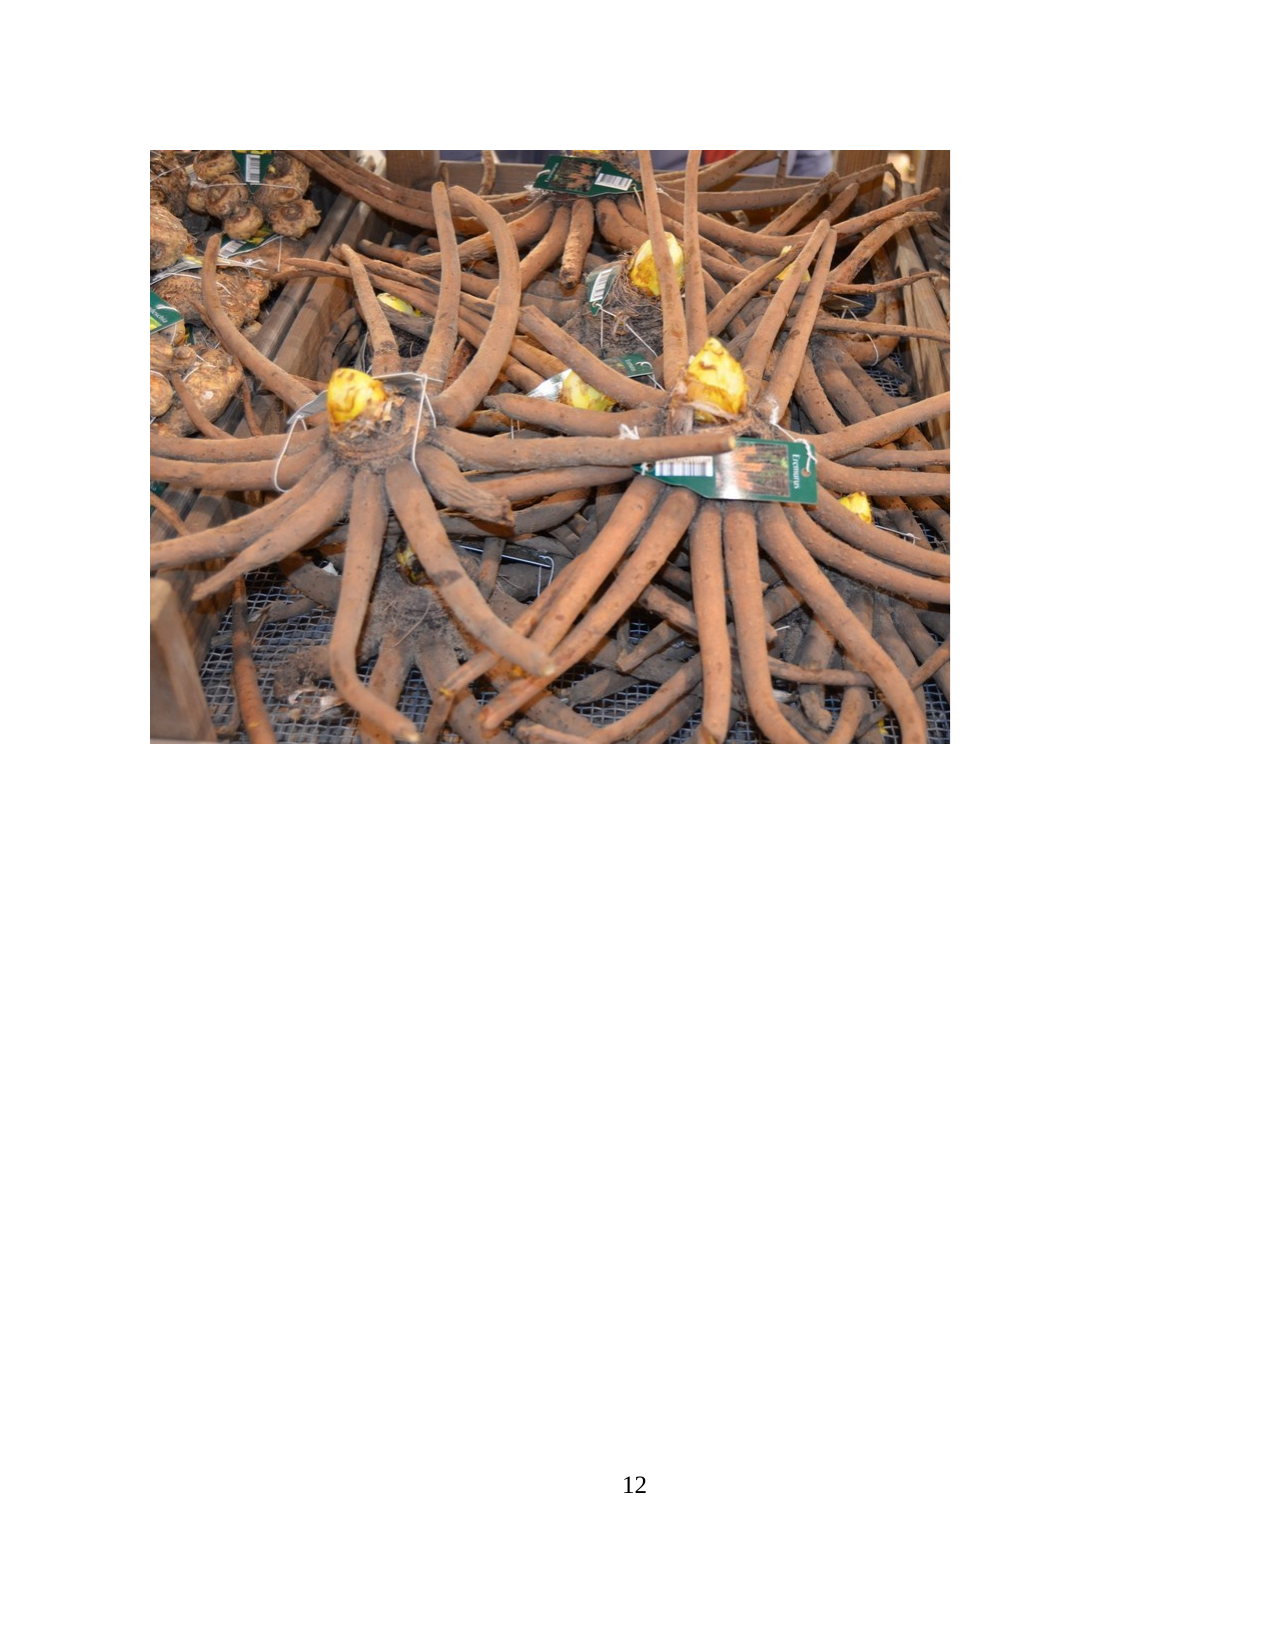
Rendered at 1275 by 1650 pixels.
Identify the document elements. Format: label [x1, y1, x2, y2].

picture [150, 150, 951, 744]
